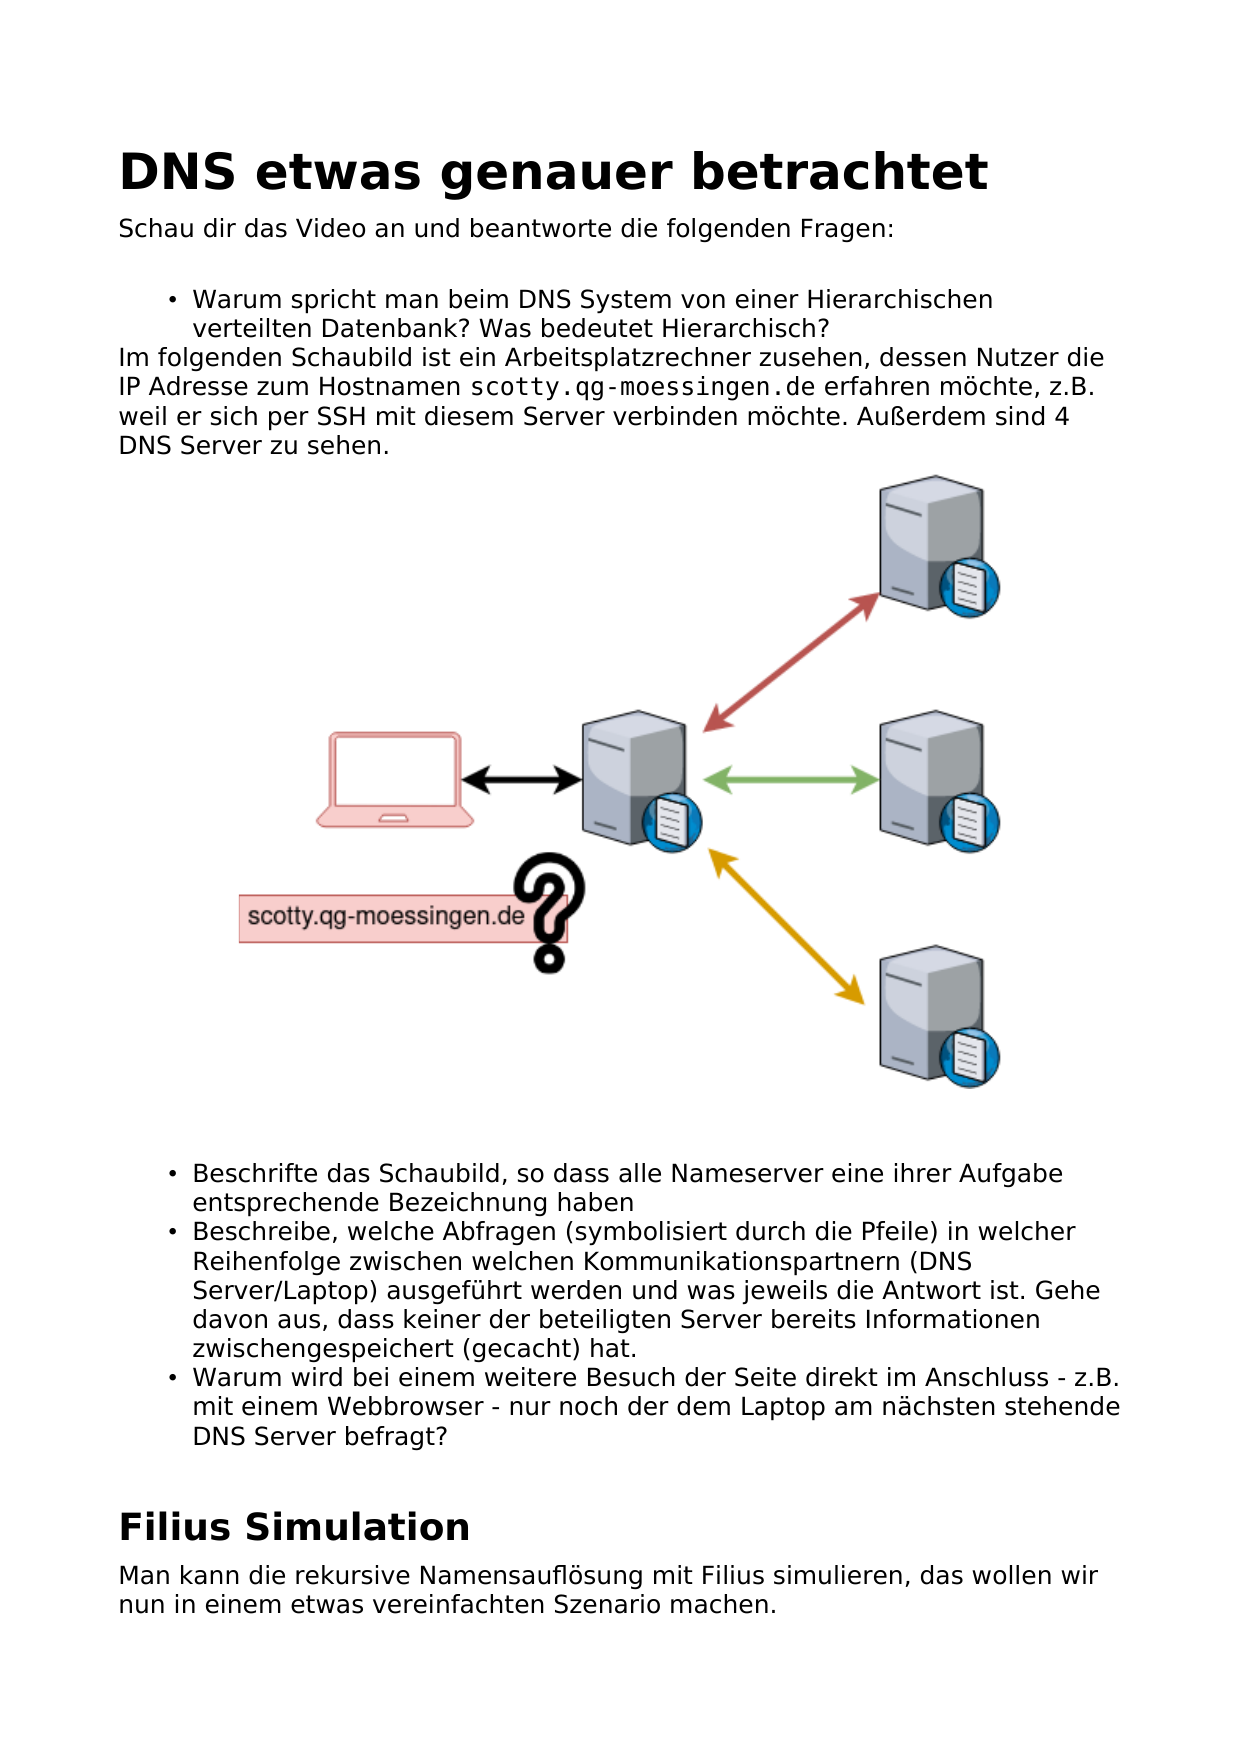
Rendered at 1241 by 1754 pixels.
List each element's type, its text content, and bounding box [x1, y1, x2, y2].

text Im folgenden Schaubild ist ein Arbeitsplatzrechner zusehen, dessen Nutzer die IP Adresse zum Hostnamen scotty.qg-moessingen.de erfahren möchte, z.B. weil er sich per SSH mit diesem Server verbinden möchte. Außerdem sind 4 DNS Server zu sehen. [118, 343, 1122, 460]
picture [238, 472, 1002, 1089]
subtitle Filius Simulation [118, 1505, 1122, 1549]
text Man kann die rekursive Namensauflösung mit Filius simulieren, das wollen wir nun in einem etwas vereinfachten Szenario machen. [118, 1562, 1122, 1620]
list Warum wird bei einem weitere Besuch der Seite direkt im Anschluss - z.B. mit einem Webbrowser - nur noch der dem Laptop am nächsten stehende DNS Server befragt? [177, 1363, 1122, 1451]
list Beschreibe, welche Abfragen (symbolisiert durch die Pfeile) in welcher Reihenfolge zwischen welchen Kommunikationspartnern (DNS Server/Laptop) ausgeführt werden und was jeweils die Antwort ist. Gehe davon aus, dass keiner der beteiligten Server bereits Informationen zwischengespeichert (gecacht) hat. [177, 1218, 1122, 1363]
text Schau dir das Video an und beantworte die folgenden Fragen: [118, 214, 1122, 243]
subtitle DNS etwas genauer betrachtet [118, 143, 1122, 201]
list Beschrifte das Schaubild, so dass alle Nameserver eine ihrer Aufgabe entsprechende Bezeichnung haben [177, 1159, 1122, 1218]
list Warum spricht man beim DNS System von einer Hierarchischen verteilten Datenbank? Was bedeutet Hierarchisch? [177, 285, 1122, 343]
